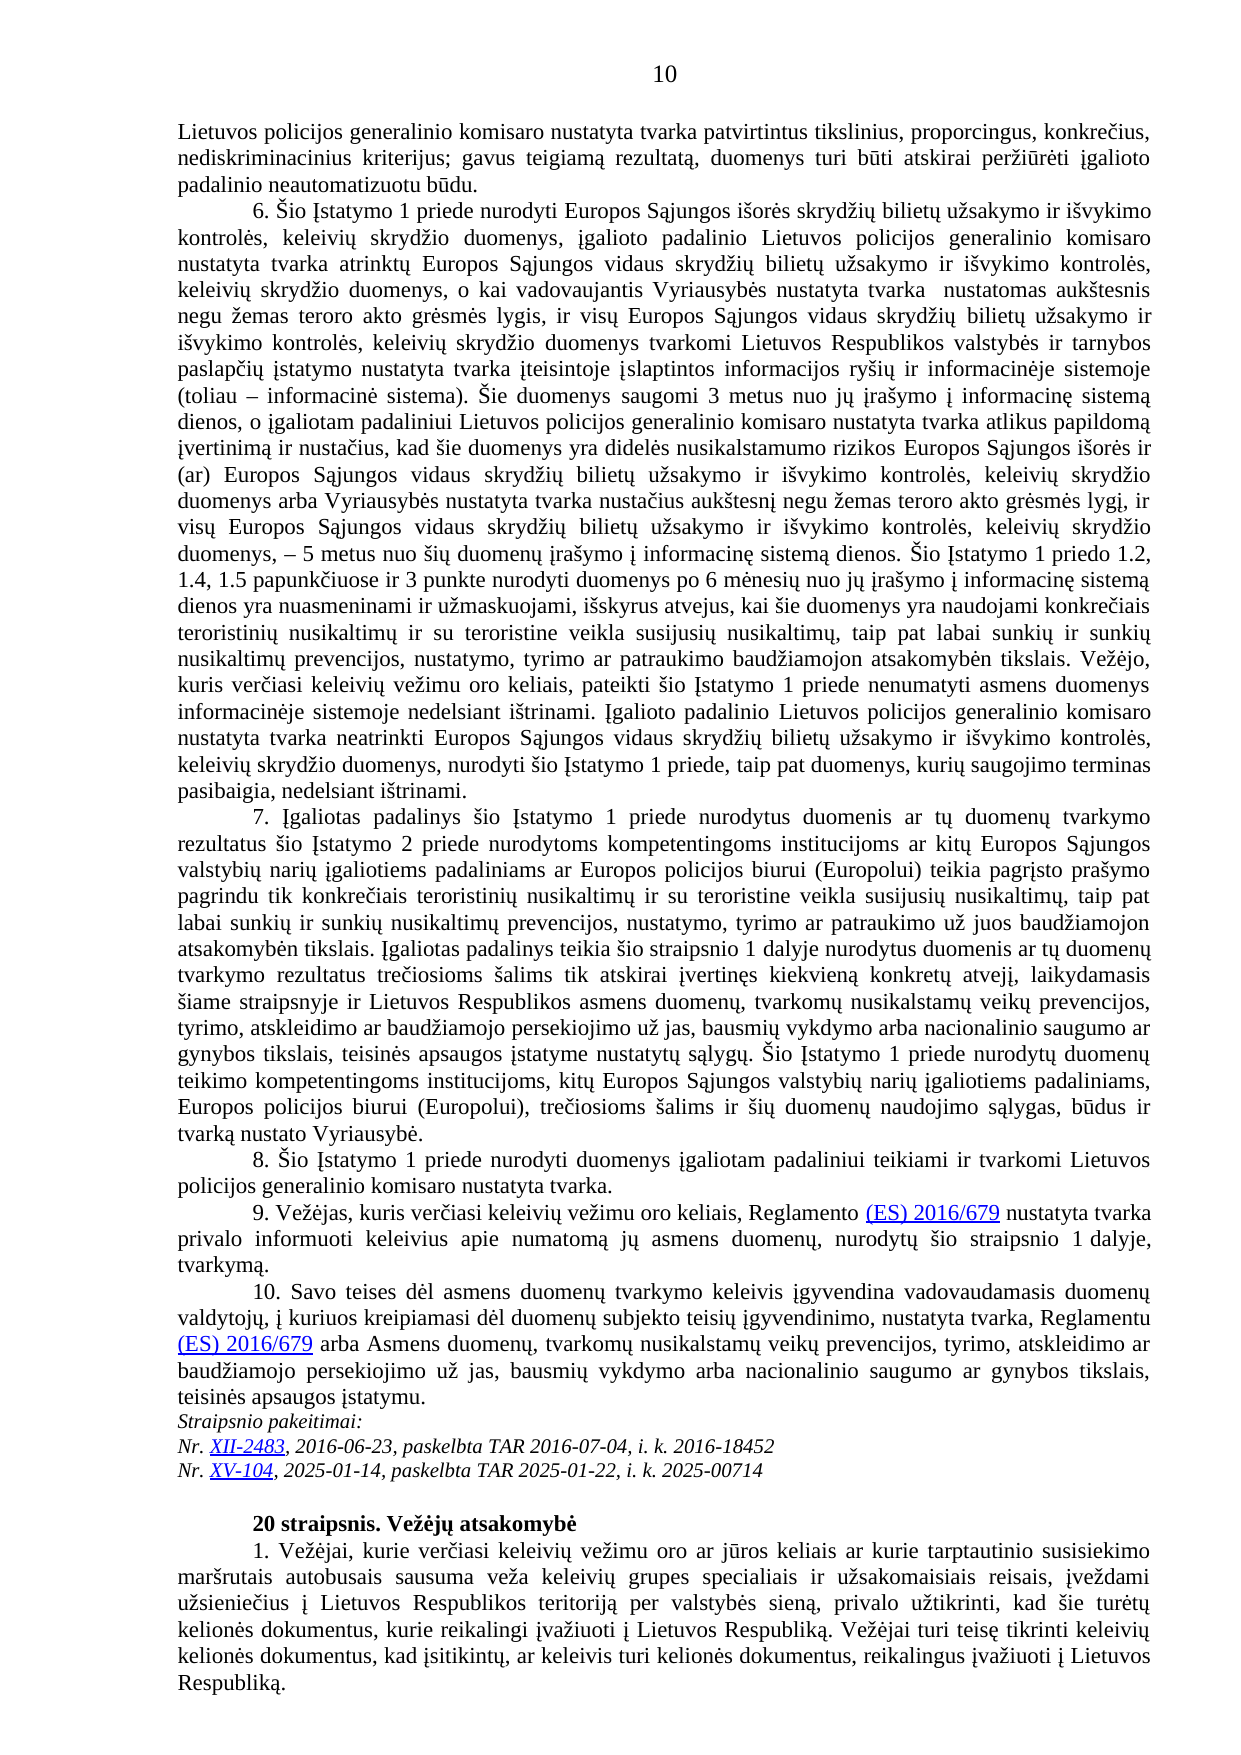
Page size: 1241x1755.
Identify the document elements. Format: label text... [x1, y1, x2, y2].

text 9. Vežėjas, kuris verčiasi keleivių vežimu oro keliais, Reglamento (ES) 2016/679 nustatyta tvarka privalo informuoti keleivius apie numatomą jų asmens duomenų, nurodytų šio straipsnio 1 dalyje, tvarkymą. [177, 1199, 1152, 1278]
text 6. Šio Įstatymo 1 priede nurodyti Europos Sąjungos išorės skrydžių bilietų užsakymo ir išvykimo kontrolės, keleivių skrydžio duomenys, įgalioto padalinio Lietuvos policijos generalinio komisaro nustatyta tvarka atrinktų Europos Sąjungos vidaus skrydžių bilietų užsakymo ir išvykimo kontrolės, keleivių skrydžio duomenys, o kai vadovaujantis Vyriausybės nustatyta tvarka nustatomas aukštesnis negu žemas teroro akto grėsmės lygis, ir visų Europos Sąjungos vidaus skrydžių bilietų užsakymo ir išvykimo kontrolės, keleivių skrydžio duomenys tvarkomi Lietuvos Respublikos valstybės ir tarnybos paslapčių įstatymo nustatyta tvarka įteisintoje įslaptintos informacijos ryšių ir informacinėje sistemoje (toliau – informacinė sistema). Šie duomenys saugomi 3 metus nuo jų įrašymo į informacinę sistemą dienos, o įgaliotam padaliniui Lietuvos policijos generalinio komisaro nustatyta tvarka atlikus papildomą įvertinimą ir nustačius, kad šie duomenys yra didelės nusikalstamumo rizikos Europos Sąjungos išorės ir (ar) Europos Sąjungos vidaus skrydžių bilietų užsakymo ir išvykimo kontrolės, keleivių skrydžio duomenys arba Vyriausybės nustatyta tvarka nustačius aukštesnį negu žemas teroro akto grėsmės lygį, ir visų Europos Sąjungos vidaus skrydžių bilietų užsakymo ir išvykimo kontrolės, keleivių skrydžio duomenys, – 5 metus nuo šių duomenų įrašymo į informacinę sistemą dienos. Šio Įstatymo 1 priedo 1.2, 1.4, 1.5 papunkčiuose ir 3 punkte nurodyti duomenys po 6 mėnesių nuo jų įrašymo į informacinę sistemą dienos yra nuasmeninami ir užmaskuojami, išskyrus atvejus, kai šie duomenys yra naudojami konkrečiais teroristinių nusikaltimų ir su teroristine veikla susijusių nusikaltimų, taip pat labai sunkių ir sunkių nusikaltimų prevencijos, nustatymo, tyrimo ar patraukimo baudžiamojon atsakomybėn tikslais. Vežėjo, kuris verčiasi keleivių vežimu oro keliais, pateikti šio Įstatymo 1 priede nenumatyti asmens duomenys informacinėje sistemoje nedelsiant ištrinami. Įgalioto padalinio Lietuvos policijos generalinio komisaro nustatyta tvarka neatrinkti Europos Sąjungos vidaus skrydžių bilietų užsakymo ir išvykimo kontrolės, keleivių skrydžio duomenys, nurodyti šio Įstatymo 1 priede, taip pat duomenys, kurių saugojimo terminas pasibaigia, nedelsiant ištrinami. [177, 197, 1152, 803]
text Lietuvos policijos generalinio komisaro nustatyta tvarka patvirtintus tikslinius, proporcingus, konkrečius, nediskriminacinius kriterijus; gavus teigiamą rezultatą, duomenys turi būti atskirai peržiūrėti įgalioto padalinio neautomatizuotu būdu. [177, 118, 1152, 197]
text Nr. XII-2483, 2016-06-23, paskelbta TAR 2016-07-04, i. k. 2016-18452 [177, 1433, 1152, 1458]
text Straipsnio pakeitimai: [177, 1409, 1152, 1433]
text 7. Įgaliotas padalinys šio Įstatymo 1 priede nurodytus duomenis ar tų duomenų tvarkymo rezultatus šio Įstatymo 2 priede nurodytoms kompetentingoms institucijoms ar kitų Europos Sąjungos valstybių narių įgaliotiems padaliniams ar Europos policijos biurui (Europolui) teikia pagrįsto prašymo pagrindu tik konkrečiais teroristinių nusikaltimų ir su teroristine veikla susijusių nusikaltimų, taip pat labai sunkių ir sunkių nusikaltimų prevencijos, nustatymo, tyrimo ar patraukimo už juos baudžiamojon atsakomybėn tikslais. Įgaliotas padalinys teikia šio straipsnio 1 dalyje nurodytus duomenis ar tų duomenų tvarkymo rezultatus trečiosioms šalims tik atskirai įvertinęs kiekvieną konkretų atvejį, laikydamasis šiame straipsnyje ir Lietuvos Respublikos asmens duomenų, tvarkomų nusikalstamų veikų prevencijos, tyrimo, atskleidimo ar baudžiamojo persekiojimo už jas, bausmių vykdymo arba nacionalinio saugumo ar gynybos tikslais, teisinės apsaugos įstatyme nustatytų sąlygų. Šio Įstatymo 1 priede nurodytų duomenų teikimo kompetentingoms institucijoms, kitų Europos Sąjungos valstybių narių įgaliotiems padaliniams, Europos policijos biurui (Europolui), trečiosioms šalims ir šių duomenų naudojimo sąlygas, būdus ir tvarką nustato Vyriausybė. [177, 803, 1152, 1146]
text 1. Vežėjai, kurie verčiasi keleivių vežimu oro ar jūros keliais ar kurie tarptautinio susisiekimo maršrutais autobusais sausuma veža keleivių grupes specialiais ir užsakomaisiais reisais, įveždami užsieniečius į Lietuvos Respublikos teritoriją per valstybės sieną, privalo užtikrinti, kad šie turėtų kelionės dokumentus, kurie reikalingi įvažiuoti į Lietuvos Respubliką. Vežėjai turi teisę tikrinti keleivių kelionės dokumentus, kad įsitikintų, ar keleivis turi kelionės dokumentus, reikalingus įvažiuoti į Lietuvos Respubliką. [177, 1537, 1152, 1695]
text Nr. XV-104, 2025-01-14, paskelbta TAR 2025-01-22, i. k. 2025-00714 [177, 1458, 1152, 1482]
text 20 straipsnis. Vežėjų atsakomybė [177, 1510, 1152, 1537]
text 8. Šio Įstatymo 1 priede nurodyti duomenys įgaliotam padaliniui teikiami ir tvarkomi Lietuvos policijos generalinio komisaro nustatyta tvarka. [177, 1146, 1152, 1199]
text 10. Savo teises dėl asmens duomenų tvarkymo keleivis įgyvendina vadovaudamasis duomenų valdytojų, į kuriuos kreipiamasi dėl duomenų subjekto teisių įgyvendinimo, nustatyta tvarka, Reglamentu (ES) 2016/679 arba Asmens duomenų, tvarkomų nusikalstamų veikų prevencijos, tyrimo, atskleidimo ar baudžiamojo persekiojimo už jas, bausmių vykdymo arba nacionalinio saugumo ar gynybos tikslais, teisinės apsaugos įstatymu. [177, 1278, 1152, 1409]
